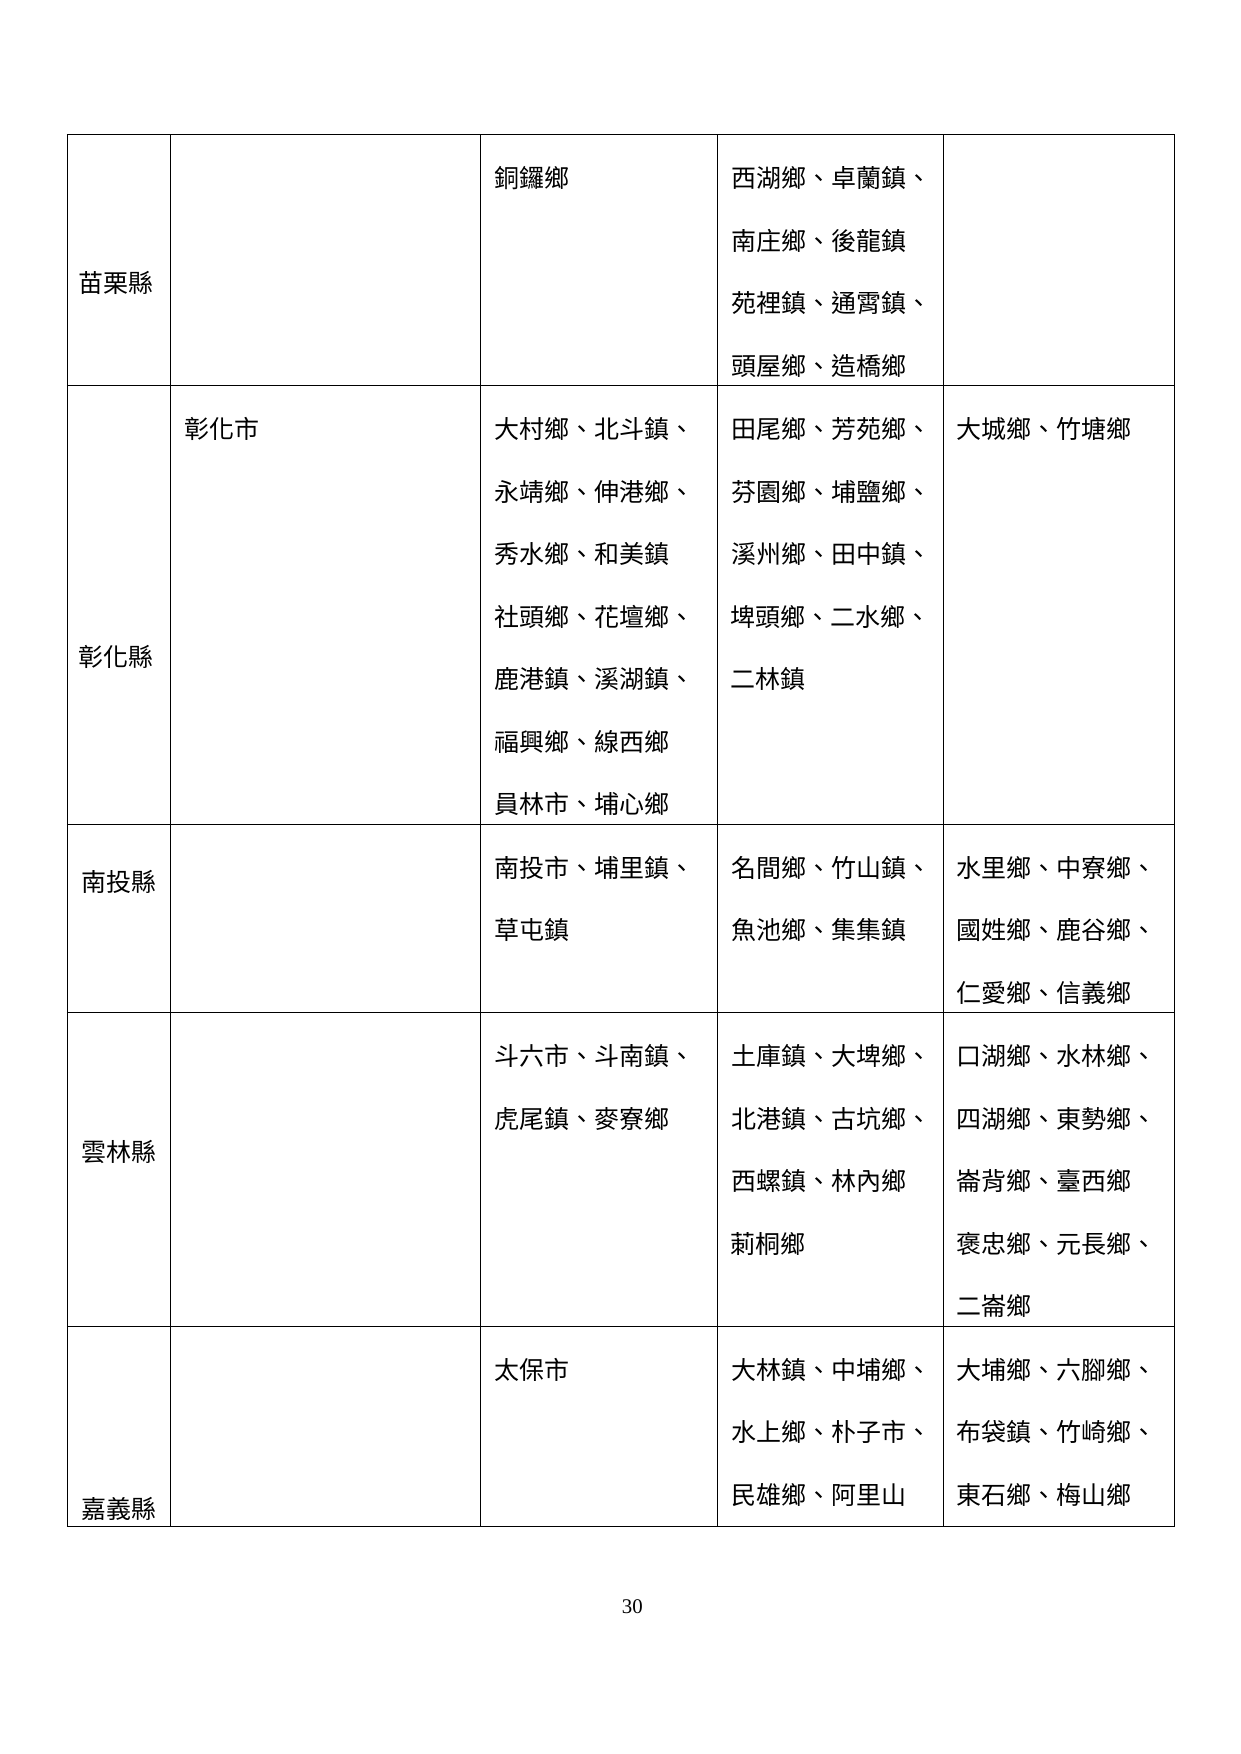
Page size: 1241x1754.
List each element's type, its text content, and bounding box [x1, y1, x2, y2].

table_cell 彰化市 [171, 386, 480, 824]
table_cell [171, 1013, 480, 1326]
table_cell 銅鑼鄉 [481, 135, 717, 385]
table_cell 南投縣 [68, 825, 170, 1012]
table_cell 西湖鄉、卓蘭鎮、南庄鄉、後龍鎮 苑裡鎮、通霄鎮、頭屋鄉、造橋鄉 [718, 135, 943, 385]
table_cell [171, 135, 480, 385]
table_cell 嘉義縣 [68, 1327, 170, 1526]
table_cell [171, 1327, 480, 1526]
table_cell 口湖鄉、水林鄉、四湖鄉、東勢鄉、崙背鄉、臺西鄉 褒忠鄉、元長鄉、二崙鄉 [944, 1013, 1174, 1326]
table_cell 大村鄉、北斗鎮、永靖鄉、伸港鄉、秀水鄉、和美鎮 社頭鄉、花壇鄉、鹿港鎮、溪湖鎮、福興鄉、線西鄉 員林市、埔心鄉 [481, 386, 717, 824]
table_cell 大城鄉、竹塘鄉 [944, 386, 1174, 824]
table_cell 雲林縣 [68, 1013, 170, 1326]
table_cell 苗栗縣 [68, 135, 170, 385]
table_cell 水里鄉、中寮鄉、國姓鄉、鹿谷鄉、仁愛鄉、信義鄉 [944, 825, 1174, 1012]
table_cell 太保市 [481, 1327, 717, 1526]
table_cell 田尾鄉、芳苑鄉、芬園鄉、埔鹽鄉、溪州鄉、田中鎮、 埤頭鄉、二水鄉、二林鎮 [718, 386, 943, 824]
table_cell 南投市、埔里鎮、草屯鎮 [481, 825, 717, 1012]
table_cell [944, 135, 1174, 385]
table_cell 大埔鄉、六腳鄉、布袋鎮、竹崎鄉、東石鄉、梅山鄉 [944, 1327, 1174, 1526]
table_cell 斗六市、斗南鎮、虎尾鎮、麥寮鄉 [481, 1013, 717, 1326]
table_cell 土庫鎮、大埤鄉、北港鎮、古坑鄉、西螺鎮、林內鄉 莿桐鄉 [718, 1013, 943, 1326]
table_cell 大林鎮、中埔鄉、水上鄉、朴子市、民雄鄉、阿里山 [718, 1327, 943, 1526]
table_cell 名間鄉、竹山鎮、魚池鄉、集集鎮 [718, 825, 943, 1012]
table_cell 彰化縣 [68, 386, 170, 824]
table_cell [171, 825, 480, 1012]
